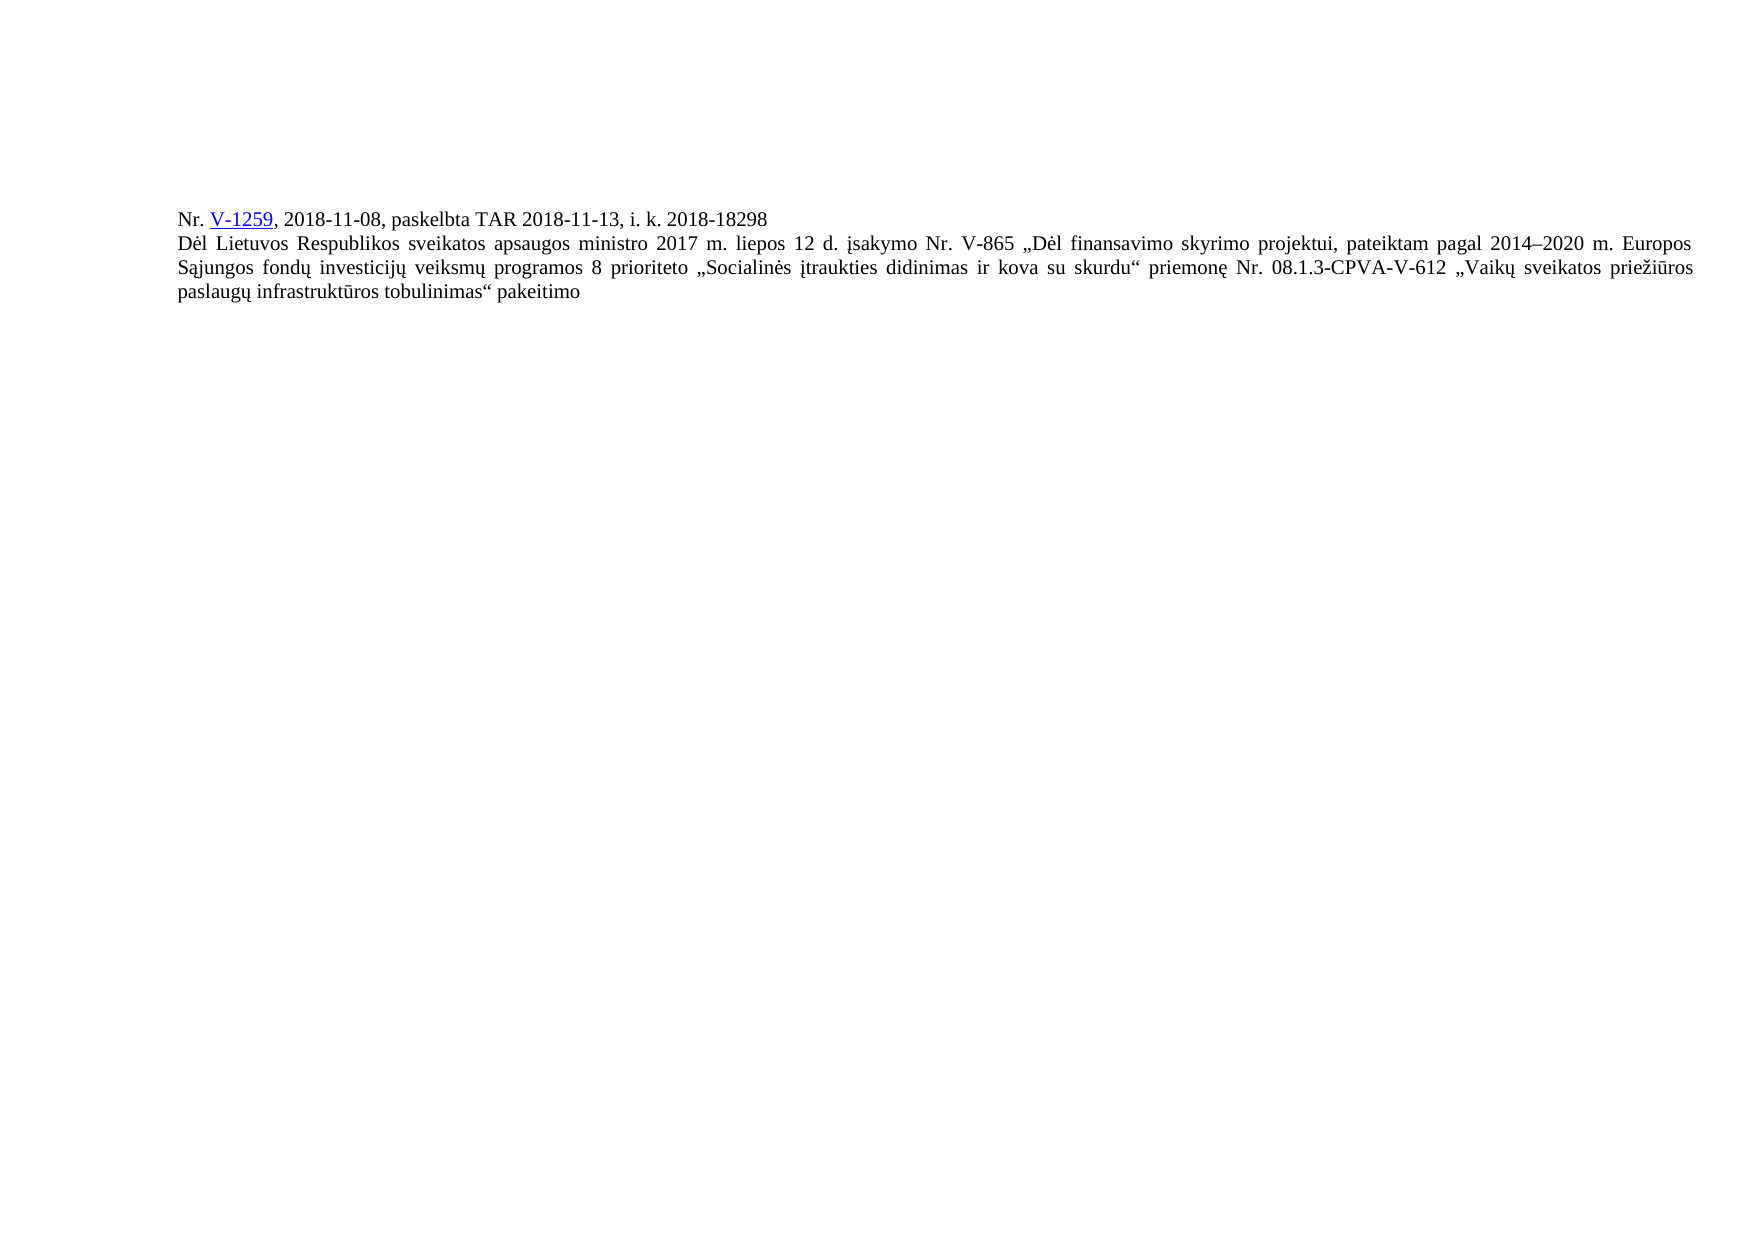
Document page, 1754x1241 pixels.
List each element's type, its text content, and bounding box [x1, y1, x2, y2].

text Nr. V-1259, 2018-11-08, paskelbta TAR 2018-11-13, i. k. 2018-18298 [177, 207, 1695, 231]
text Dėl Lietuvos Respublikos sveikatos apsaugos ministro 2017 m. liepos 12 d. įsakymo Nr. V-865 „Dėl finansavimo skyrimo projektui, pateiktam pagal 2014–2020 m. Europos Sąjungos fondų investicijų veiksmų programos 8 prioriteto „Socialinės įtraukties didinimas ir kova su skurdu“ priemonę Nr. 08.1.3-CPVA-V-612 „Vaikų sveikatos priežiūros paslaugų infrastruktūros tobulinimas“ pakeitimo [177, 231, 1695, 303]
